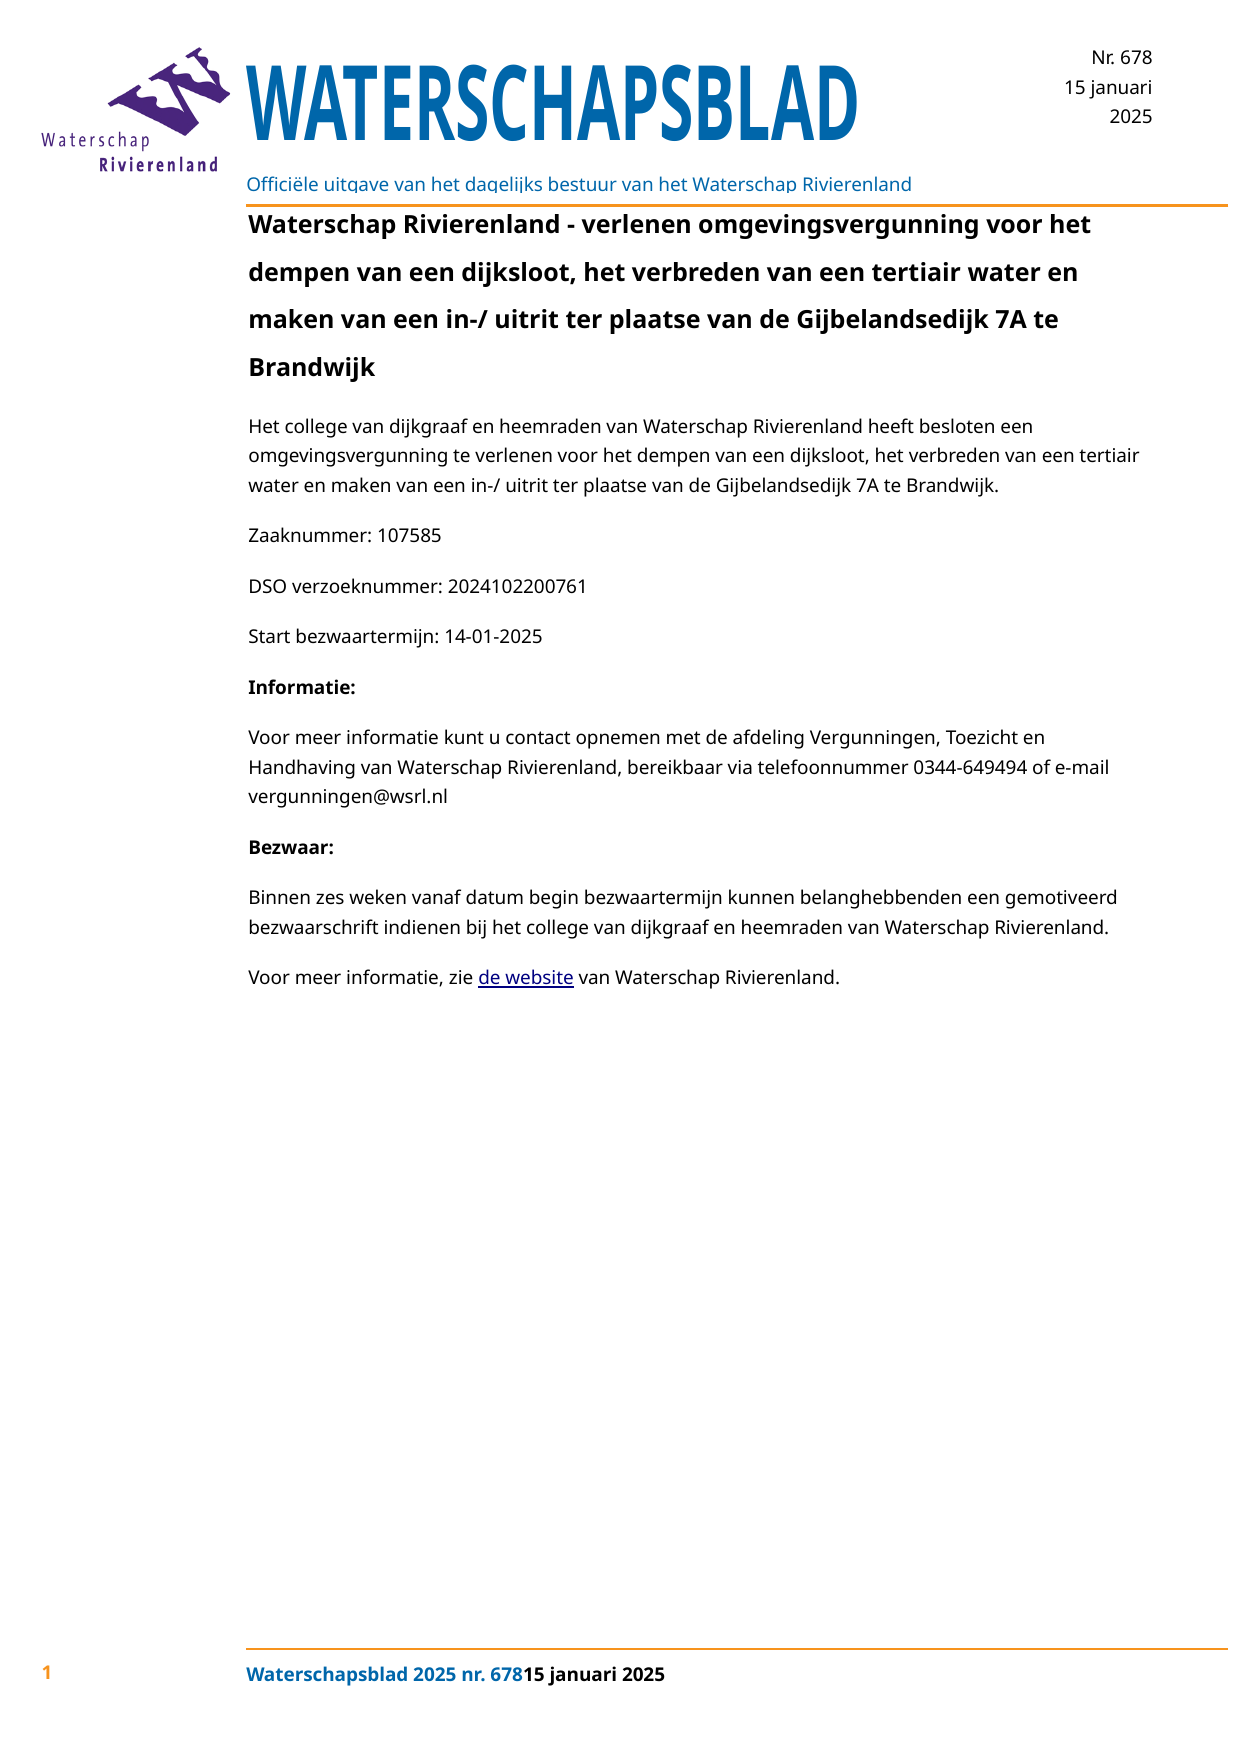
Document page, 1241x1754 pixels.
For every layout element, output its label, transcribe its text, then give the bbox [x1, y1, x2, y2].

text Zaaknummer: 107585 [248, 523, 1152, 548]
text Informatie: [248, 674, 1152, 700]
text Binnen zes weken vanaf datum begin bezwaartermijn kunnen belanghebbenden een gemotiveerd bezwaarschrift indienen bij het college van dijkgraaf en heemraden van Waterschap Rivierenland. [248, 884, 1152, 940]
text Start bezwaartermijn: 14-01-2025 [248, 623, 1152, 649]
picture [41, 47, 231, 172]
text Het college van dijkgraaf en heemraden van Waterschap Rivierenland heeft besloten een omgevingsvergunning te verlenen voor het dempen van een dijksloot, het verbreden van een tertiair water en maken van een in-/ uitrit ter plaatse van de Gijbelandsedijk 7A te Brandwijk. [248, 413, 1152, 498]
text Voor meer informatie, zie de website van Waterschap Rivierenland. [248, 964, 1152, 990]
text Voor meer informatie kunt u contact opnemen met de afdeling Vergunningen, Toezicht en Handhaving van Waterschap Rivierenland, bereikbaar via telefoonnummer 0344-649494 of e-mail vergunningen@wsrl.nl [248, 724, 1152, 809]
text Bezwaar: [248, 834, 1152, 860]
text DSO verzoeknummer: 2024102200761 [248, 573, 1152, 599]
text Waterschap Rivierenland - verlenen omgevingsvergunning voor het dempen van een dijksloot, het verbreden van een tertiair water en maken van een in-/ uitrit ter plaatse van de Gijbelandsedijk 7A te Brandwijk [248, 207, 1152, 384]
